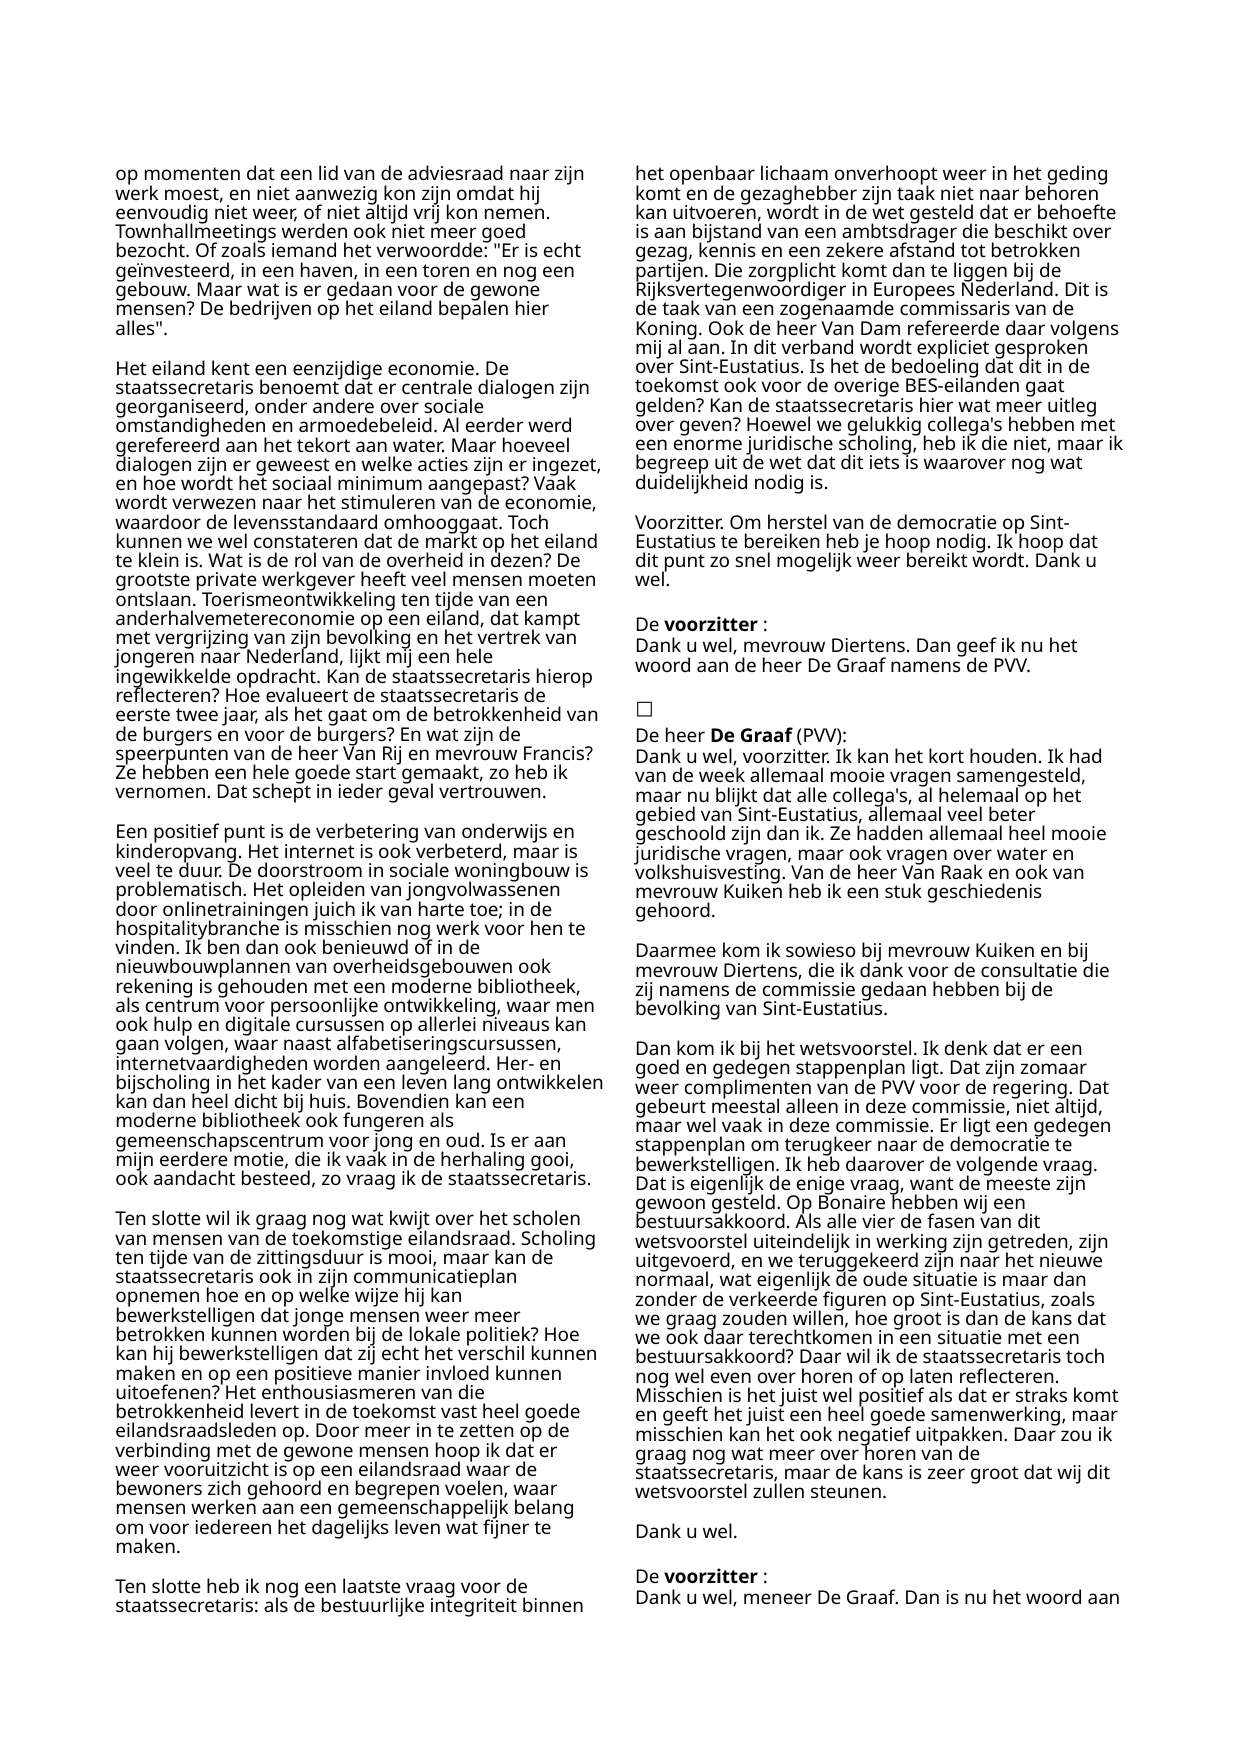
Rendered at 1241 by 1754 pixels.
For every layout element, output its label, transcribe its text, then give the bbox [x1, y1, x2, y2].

text op momenten dat een lid van de adviesraad naar zijn werk moest, en niet aanwezig kon zijn omdat hij eenvoudig niet weer, of niet altijd vrij kon nemen. Townhallmeetings werden ook niet meer goed bezocht. Of zoals iemand het verwoordde: "Er is echt geïnvesteerd, in een haven, in een toren en nog een gebouw. Maar wat is er gedaan voor de gewone mensen? De bedrijven op het eiland bepalen hier alles". [115, 165, 605, 339]
text Voorzitter. Om herstel van de democratie op Sint-Eustatius te bereiken heb je hoop nodig. Ik hoop dat dit punt zo snel mogelijk weer bereikt wordt. Dank u wel. [635, 514, 1125, 591]
text Een positief punt is de verbetering van onderwijs en kinderopvang. Het internet is ook verbeterd, maar is veel te duur. De doorstroom in sociale woningbouw is problematisch. Het opleiden van jongvolwassenen door onlinetrainingen juich ik van harte toe; in de hospitalitybranche is misschien nog werk voor hen te vinden. Ik ben dan ook benieuwd of in de nieuwbouwplannen van overheidsgebouwen ook rekening is gehouden met een moderne bibliotheek, als centrum voor persoonlijke ontwikkeling, waar men ook hulp en digitale cursussen op allerlei niveaus kan gaan volgen, waar naast alfabetiseringscursussen, internetvaardigheden worden aangeleerd. Her- en bijscholing in het kader van een leven lang ontwikkelen kan dan heel dicht bij huis. Bovendien kan een moderne bibliotheek ook fungeren als gemeenschapscentrum voor jong en oud. Is er aan mijn eerdere motie, die ik vaak in de herhaling gooi, ook aandacht besteed, zo vraag ik de staatssecretaris. [115, 823, 605, 1189]
text Dank u wel. [635, 1523, 1125, 1543]
text Dan kom ik bij het wetsvoorstel. Ik denk dat er een goed en gedegen stappenplan ligt. Dat zijn zomaar weer complimenten van de PVV voor de regering. Dat gebeurt meestal alleen in deze commissie, niet altijd, maar wel vaak in deze commissie. Er ligt een gedegen stappenplan om terugkeer naar de democratie te bewerkstelligen. Ik heb daarover de volgende vraag. Dat is eigenlijk de enige vraag, want de meeste zijn gewoon gesteld. Op Bonaire hebben wij een bestuursakkoord. Als alle vier de fasen van dit wetsvoorstel uiteindelijk in werking zijn getreden, zijn uitgevoerd, en we teruggekeerd zijn naar het nieuwe normaal, wat eigenlijk de oude situatie is maar dan zonder de verkeerde figuren op Sint-Eustatius, zoals we graag zouden willen, hoe groot is dan de kans dat we ook daar terechtkomen in een situatie met een bestuursakkoord? Daar wil ik de staatssecretaris toch nog wel even over horen of op laten reflecteren. Misschien is het juist wel positief als dat er straks komt en geeft het juist een heel goede samenwerking, maar misschien kan het ook negatief uitpakken. Daar zou ik graag nog wat meer over horen van de staatssecretaris, maar de kans is zeer groot dat wij dit wetsvoorstel zullen steunen. [635, 1040, 1125, 1503]
text Ten slotte wil ik graag nog wat kwijt over het scholen van mensen van de toekomstige eilandsraad. Scholing ten tijde van de zittingsduur is mooi, maar kan de staatssecretaris ook in zijn communicatieplan opnemen hoe en op welke wijze hij kan bewerkstelligen dat jonge mensen weer meer betrokken kunnen worden bij de lokale politiek? Hoe kan hij bewerkstelligen dat zij echt het verschil kunnen maken en op een positieve manier invloed kunnen uitoefenen? Het enthousiasmeren van die betrokkenheid levert in de toekomst vast heel goede eilandsraadsleden op. Door meer in te zetten op de verbinding met de gewone mensen hoop ik dat er weer vooruitzicht is op een eilandsraad waar de bewoners zich gehoord en begrepen voelen, waar mensen werken aan een gemeenschappelijk belang om voor iedereen het dagelijks leven wat fijner te maken. [115, 1210, 605, 1557]
text Daarmee kom ik sowieso bij mevrouw Kuiken en bij mevrouw Diertens, die ik dank voor de consultatie die zij namens de commissie gedaan hebben bij de bevolking van Sint-Eustatius. [635, 942, 1125, 1019]
text Dank u wel, voorzitter. Ik kan het kort houden. Ik had van de week allemaal mooie vragen samengesteld, maar nu blijkt dat alle collega's, al helemaal op het gebied van Sint-Eustatius, allemaal veel beter geschoold zijn dan ik. Ze hadden allemaal heel mooie juridische vragen, maar ook vragen over water en volkshuisvesting. Van de heer Van Raak en ook van mevrouw Kuiken heb ik een stuk geschiedenis gehoord. [635, 748, 1125, 922]
text het openbaar lichaam onverhoopt weer in het geding komt en de gezaghebber zijn taak niet naar behoren kan uitvoeren, wordt in de wet gesteld dat er behoefte is aan bijstand van een ambtsdrager die beschikt over gezag, kennis en een zekere afstand tot betrokken partijen. Die zorgplicht komt dan te liggen bij de Rijksvertegenwoordiger in Europees Nederland. Dit is de taak van een zogenaamde commissaris van de Koning. Ook de heer Van Dam refereerde daar volgens mij al aan. In dit verband wordt expliciet gesproken over Sint-Eustatius. Is het de bedoeling dat dit in de toekomst ook voor de overige BES-eilanden gaat gelden? Kan de staatssecretaris hier wat meer uitleg over geven? Hoewel we gelukkig collega's hebben met een enorme juridische scholing, heb ik die niet, maar ik begreep uit de wet dat dit iets is waarover nog wat duidelijkheid nodig is. [635, 165, 1125, 493]
text De voorzitter : [635, 612, 1125, 637]
text Het eiland kent een eenzijdige economie. De staatssecretaris benoemt dat er centrale dialogen zijn georganiseerd, onder andere over sociale omstandigheden en armoedebeleid. Al eerder werd gerefereerd aan het tekort aan water. Maar hoeveel dialogen zijn er geweest en welke acties zijn er ingezet, en hoe wordt het sociaal minimum aangepast? Vaak wordt verwezen naar het stimuleren van de economie, waardoor de levensstandaard omhooggaat. Toch kunnen we wel constateren dat de markt op het eiland te klein is. Wat is de rol van de overheid in dezen? De grootste private werkgever heeft veel mensen moeten ontslaan. Toerismeontwikkeling ten tijde van een anderhalvemetereconomie op een eiland, dat kampt met vergrijzing van zijn bevolking en het vertrek van jongeren naar Nederland, lijkt mij een hele ingewikkelde opdracht. Kan de staatssecretaris hierop reflecteren? Hoe evalueert de staatssecretaris de eerste twee jaar, als het gaat om de betrokkenheid van de burgers en voor de burgers? En wat zijn de speerpunten van de heer Van Rij en mevrouw Francis? Ze hebben een hele goede start gemaakt, zo heb ik vernomen. Dat schept in ieder geval vertrouwen. [115, 359, 605, 803]
text ⬜ [635, 697, 1125, 722]
text Dank u wel, meneer De Graaf. Dan is nu het woord aan [635, 1589, 1125, 1608]
text De heer De Graaf (PVV): [635, 722, 1125, 748]
text Dank u wel, mevrouw Diertens. Dan geef ik nu het woord aan de heer De Graaf namens de PVV. [635, 637, 1125, 676]
text De voorzitter : [635, 1563, 1125, 1589]
text Ten slotte heb ik nog een laatste vraag voor de staatssecretaris: als de bestuurlijke integriteit binnen [115, 1578, 605, 1616]
